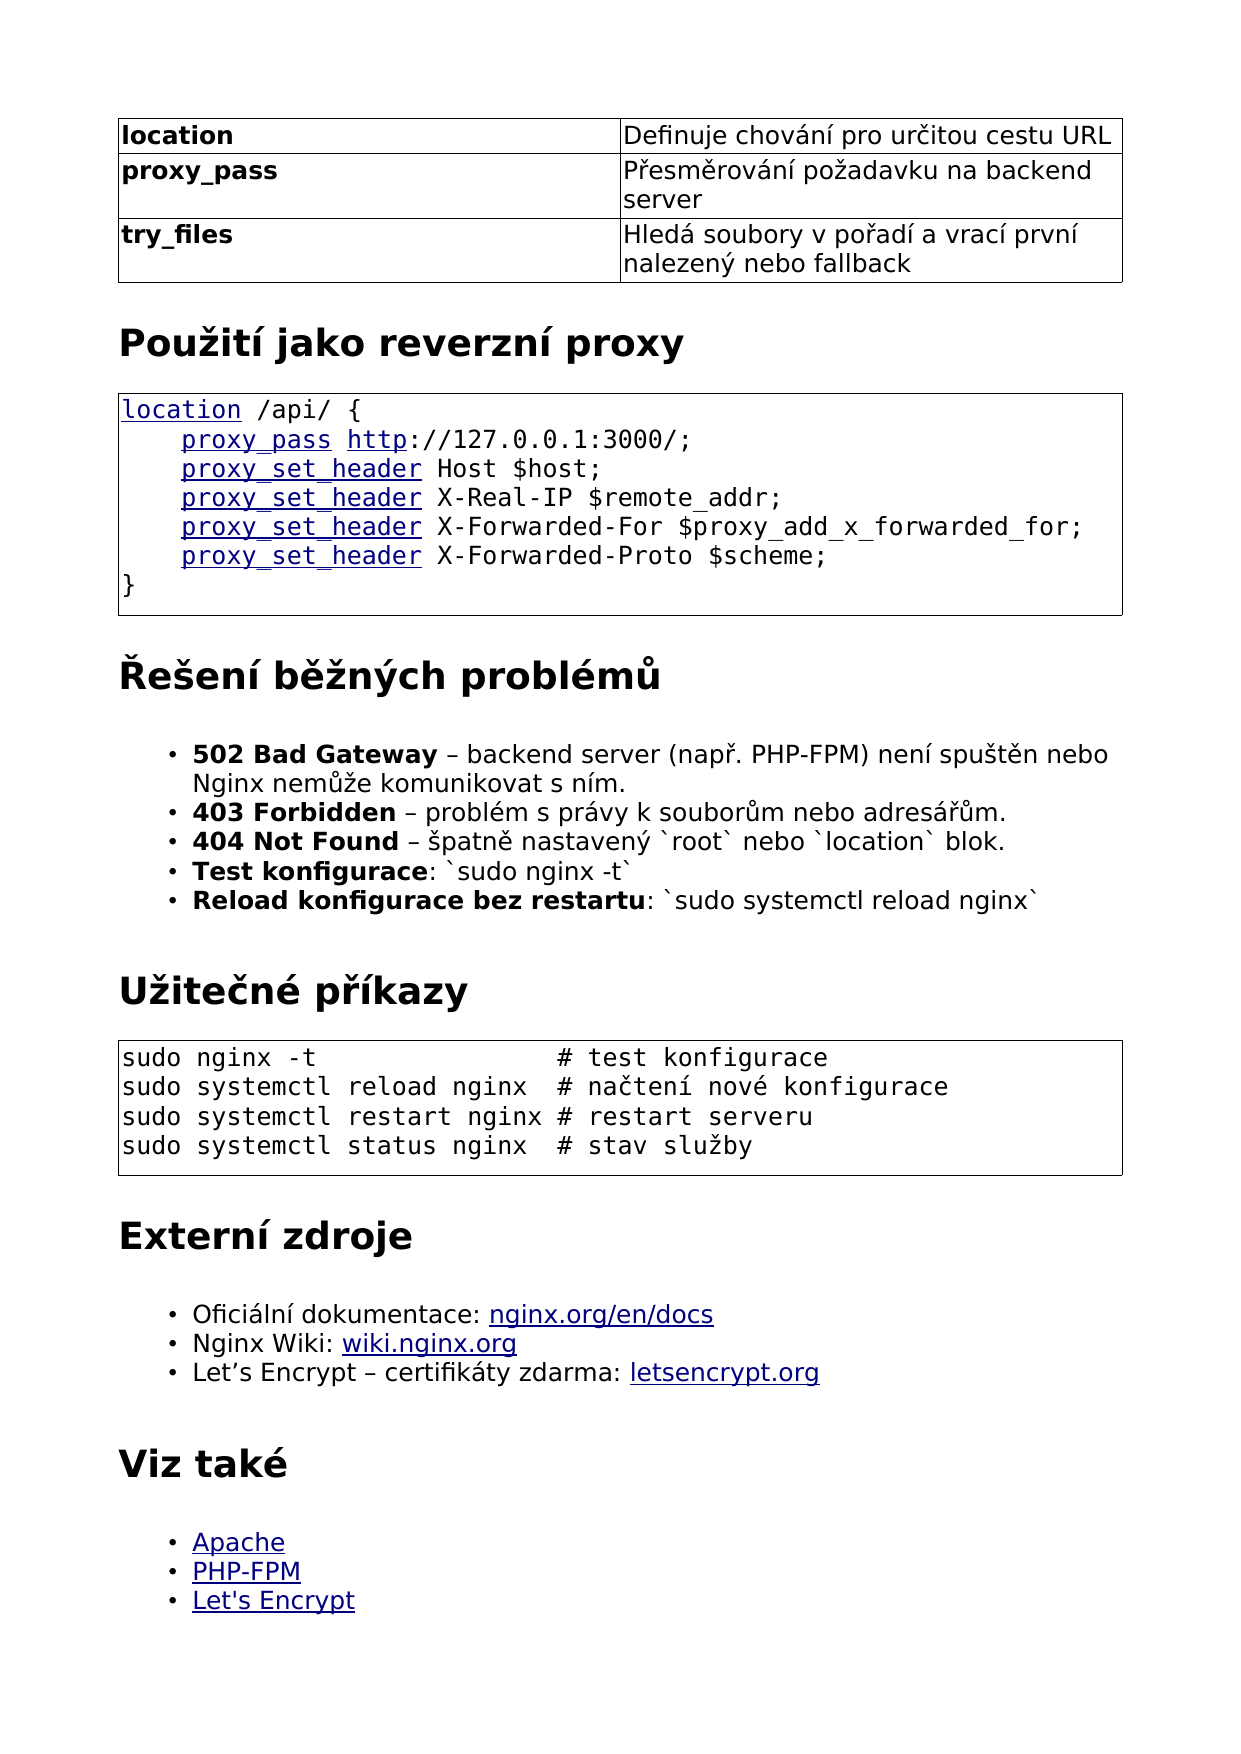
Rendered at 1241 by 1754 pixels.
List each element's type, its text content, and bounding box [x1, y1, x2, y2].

table_header location /api/ { proxy_pass http://127.0.0.1:3000/; proxy_set_header Host $host; proxy_set_header X-Real-IP $remote_addr; proxy_set_header X-Forwarded-For $proxy_add_x_forwarded_for; proxy_set_header X-Forwarded-Proto $scheme; } [119, 394, 1122, 614]
subtitle Externí zdroje [118, 1215, 1122, 1258]
subtitle Viz také [118, 1442, 1122, 1486]
table_cell proxy_pass [119, 154, 620, 217]
list Nginx Wiki: wiki.nginx.org [177, 1329, 1122, 1359]
list 502 Bad Gateway – backend server (např. PHP-FPM) není spuštěn nebo Nginx nemůže komunikovat s ním. [177, 740, 1122, 798]
list PHP-FPM [177, 1557, 1122, 1586]
list Reload konfigurace bez restartu: `sudo systemctl reload nginx` [177, 886, 1122, 915]
subtitle Řešení běžných problémů [118, 654, 1122, 698]
list 403 Forbidden – problém s právy k souborům nebo adresářům. [177, 798, 1122, 827]
table_cell Hledá soubory v pořadí a vrací první nalezený nebo fallback [621, 219, 1122, 282]
list Let's Encrypt [177, 1586, 1122, 1615]
list Oficiální dokumentace: nginx.org/en/docs [177, 1300, 1122, 1329]
list Let’s Encrypt – certifikáty zdarma: letsencrypt.org [177, 1359, 1122, 1388]
list Apache [177, 1528, 1122, 1557]
table_cell Definuje chování pro určitou cestu URL [621, 119, 1122, 153]
subtitle Použití jako reverzní proxy [118, 322, 1122, 365]
table_header sudo nginx -t # test konfigurace sudo systemctl reload nginx # načtení nové konfigurace sudo systemctl restart nginx # restart serveru sudo systemctl status nginx # stav služby [119, 1041, 1122, 1175]
list Test konfigurace: `sudo nginx -t` [177, 857, 1122, 886]
table_cell try_files [119, 219, 620, 282]
table_cell Přesměrování požadavku na backend server [621, 154, 1122, 217]
list 404 Not Found – špatně nastavený `root` nebo `location` blok. [177, 827, 1122, 857]
table_cell location [119, 119, 620, 153]
subtitle Užitečné příkazy [118, 969, 1122, 1013]
